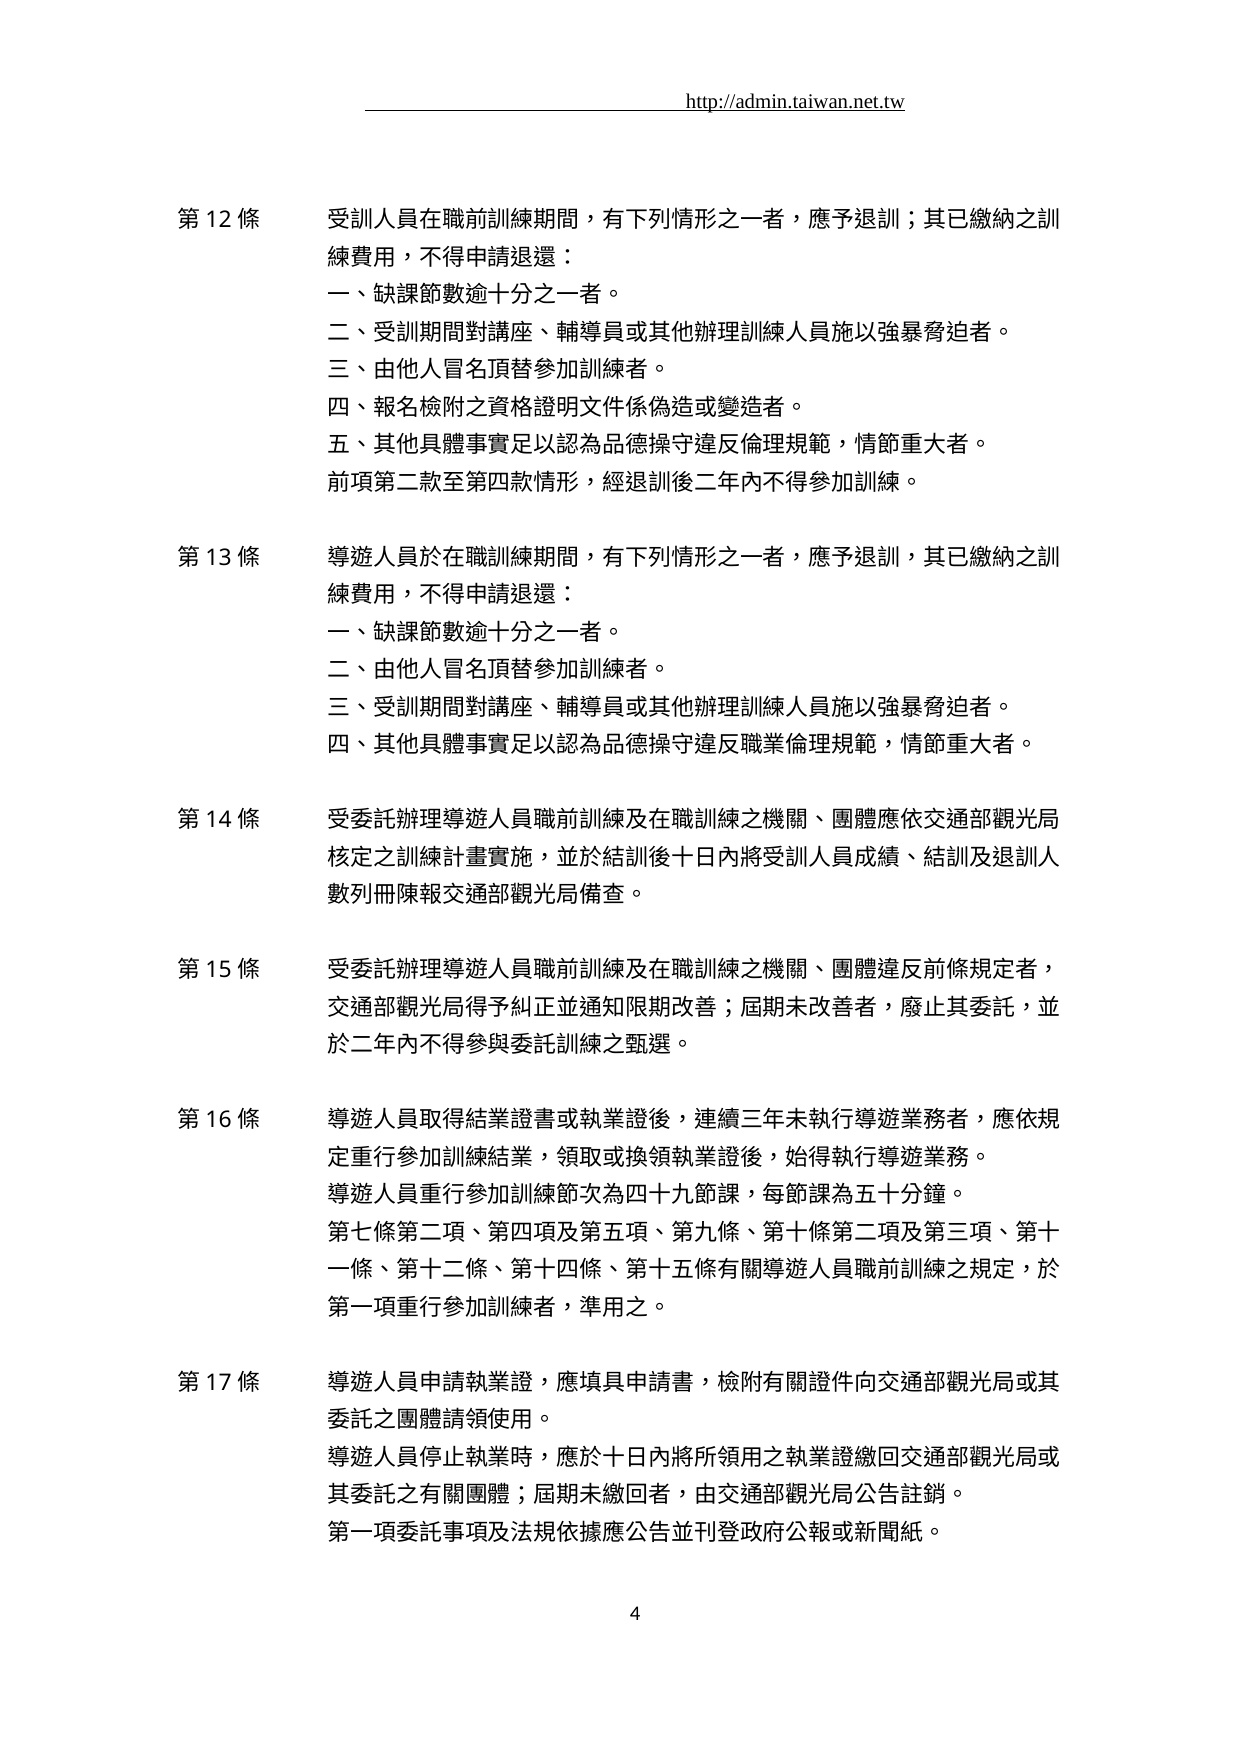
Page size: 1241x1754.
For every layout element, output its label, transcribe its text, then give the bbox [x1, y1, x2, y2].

text 委託之團體請領使用。 [327, 1399, 1092, 1436]
text 練費用，不得申請退還： [327, 236, 1092, 274]
text 一、缺課節數逾十分之一者。 [327, 611, 1092, 649]
text 練費用，不得申請退還： [327, 574, 1092, 611]
text 第 13 條 導遊人員於在職訓練期間，有下列情形之一者，應予退訓，其已繳納之訓 [177, 536, 1092, 574]
text 第一項重行參加訓練者，準用之。 [327, 1286, 1092, 1324]
text 導遊人員重行參加訓練節次為四十九節課，每節課為五十分鐘。 [327, 1174, 1092, 1211]
text 交通部觀光局得予糾正並通知限期改善；屆期未改善者，廢止其委託，並 [327, 986, 1092, 1024]
text 一、缺課節數逾十分之一者。 [327, 274, 1092, 311]
text 第 16 條 導遊人員取得結業證書或執業證後，連續三年未執行導遊業務者，應依規 [177, 1099, 1092, 1136]
text 一條、第十二條、第十四條、第十五條有關導遊人員職前訓練之規定，於 [327, 1249, 1092, 1286]
text 第七條第二項、第四項及第五項、第九條、第十條第二項及第三項、第十 [327, 1211, 1092, 1249]
text 導遊人員停止執業時，應於十日內將所領用之執業證繳回交通部觀光局或 [327, 1436, 1092, 1474]
text 第一項委託事項及法規依據應公告並刊登政府公報或新聞紙。 [327, 1511, 1092, 1549]
text 定重行參加訓練結業，領取或換領執業證後，始得執行導遊業務。 [327, 1136, 1092, 1174]
text 三、受訓期間對講座、輔導員或其他辦理訓練人員施以強暴脅迫者。 [327, 686, 1092, 724]
text 五、其他具體事實足以認為品德操守違反倫理規範，情節重大者。 [327, 424, 1092, 461]
text 第 14 條 受委託辦理導遊人員職前訓練及在職訓練之機關、團體應依交通部觀光局 [177, 799, 1092, 836]
text 四、其他具體事實足以認為品德操守違反職業倫理規範，情節重大者。 [327, 724, 1092, 761]
text 第 17 條 導遊人員申請執業證，應填具申請書，檢附有關證件向交通部觀光局或其 [177, 1361, 1092, 1399]
text 數列冊陳報交通部觀光局備查。 [327, 874, 1092, 911]
text 二、受訓期間對講座、輔導員或其他辦理訓練人員施以強暴脅迫者。 [327, 311, 1092, 349]
text 二、由他人冒名頂替參加訓練者。 [327, 649, 1092, 686]
text 三、由他人冒名頂替參加訓練者。 [327, 349, 1092, 386]
text 前項第二款至第四款情形，經退訓後二年內不得參加訓練。 [327, 461, 1092, 499]
text 其委託之有關團體；屆期未繳回者，由交通部觀光局公告註銷。 [327, 1474, 1092, 1511]
text 第 15 條 受委託辦理導遊人員職前訓練及在職訓練之機關、團體違反前條規定者， [177, 949, 1092, 986]
text 於二年內不得參與委託訓練之甄選。 [327, 1024, 1092, 1061]
text 核定之訓練計畫實施，並於結訓後十日內將受訓人員成績、結訓及退訓人 [327, 836, 1092, 874]
text 第 12 條 受訓人員在職前訓練期間，有下列情形之一者，應予退訓；其已繳納之訓 [177, 199, 1092, 236]
text 四、報名檢附之資格證明文件係偽造或變造者。 [327, 386, 1092, 424]
